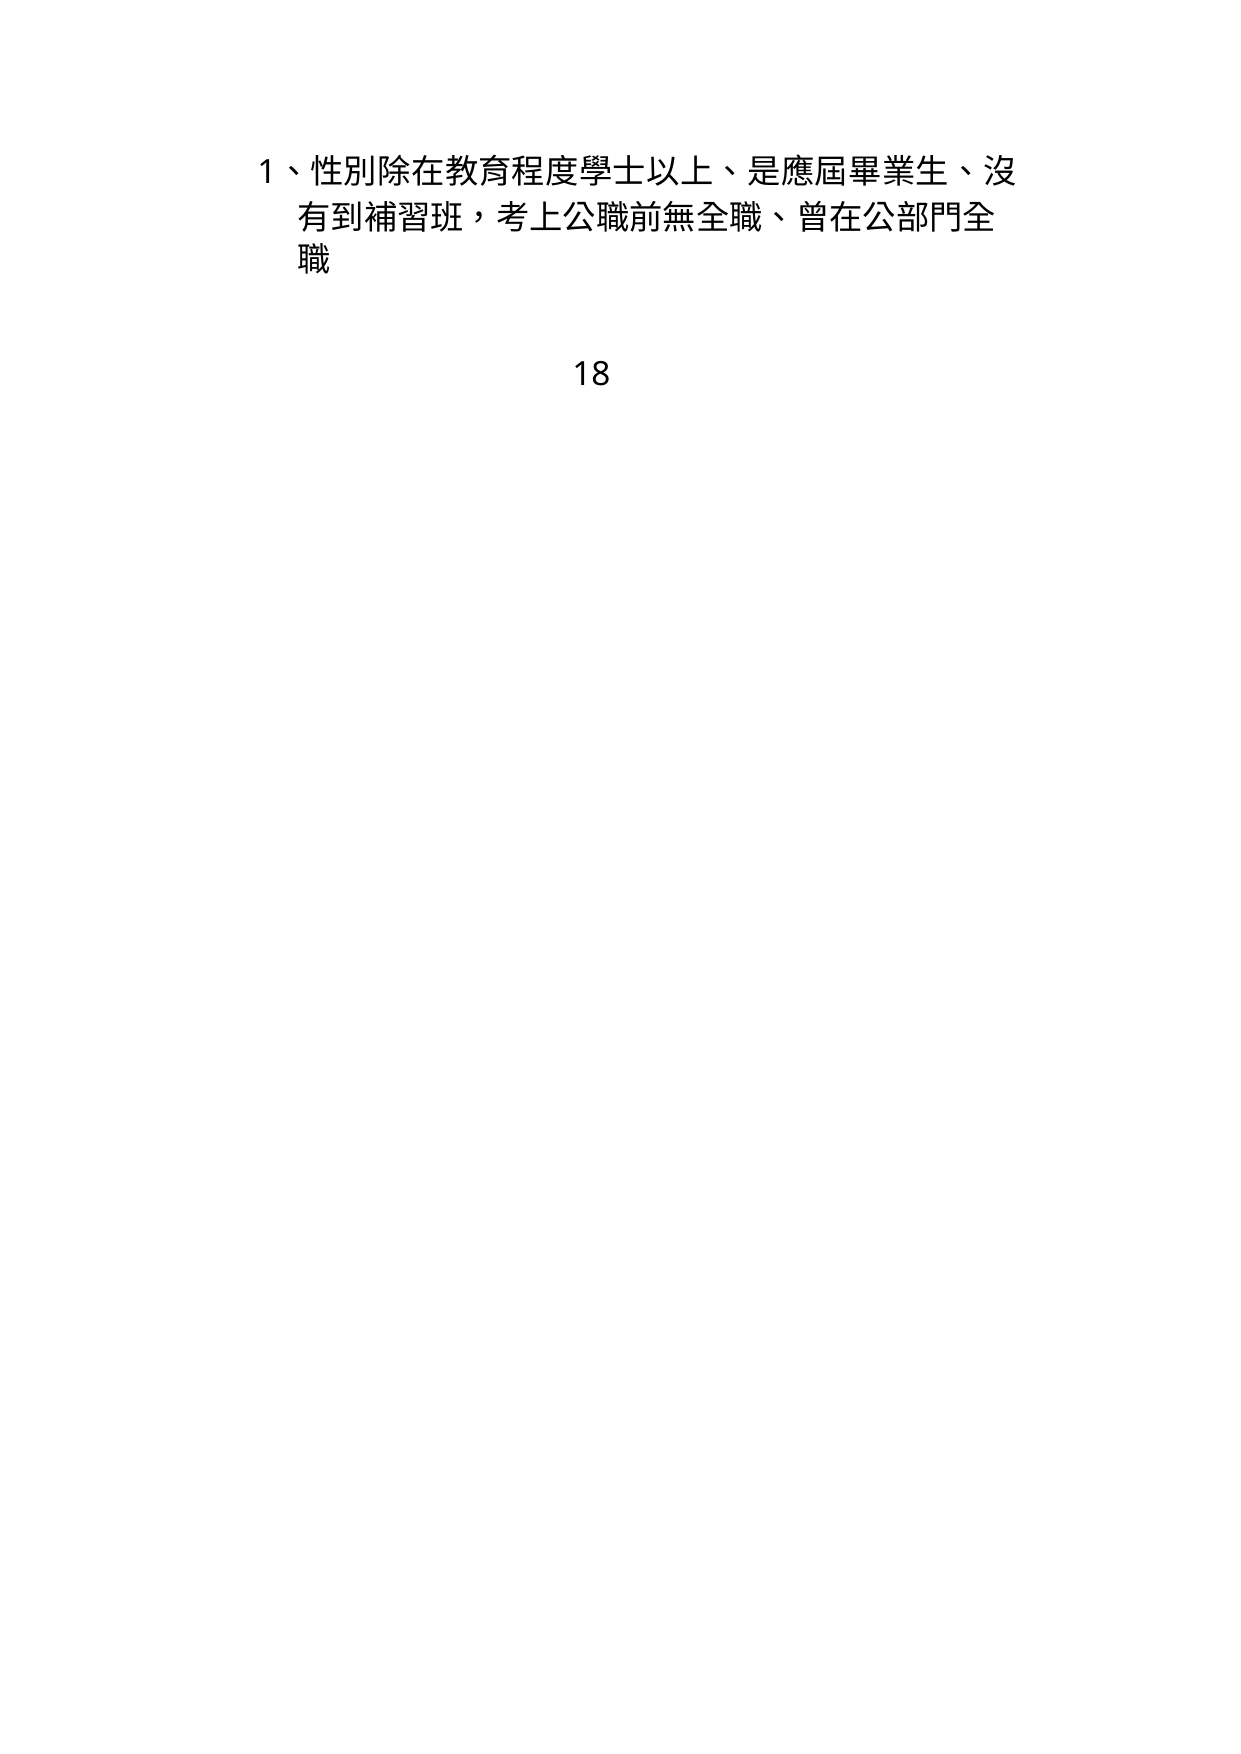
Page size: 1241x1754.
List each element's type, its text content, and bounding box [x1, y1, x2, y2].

text 有到補習班，考上公職前無全職、曾在公部門全職 [297, 196, 1027, 279]
text 1、性別除在教育程度學士以上、是應屆畢業生、沒 [257, 150, 1027, 192]
